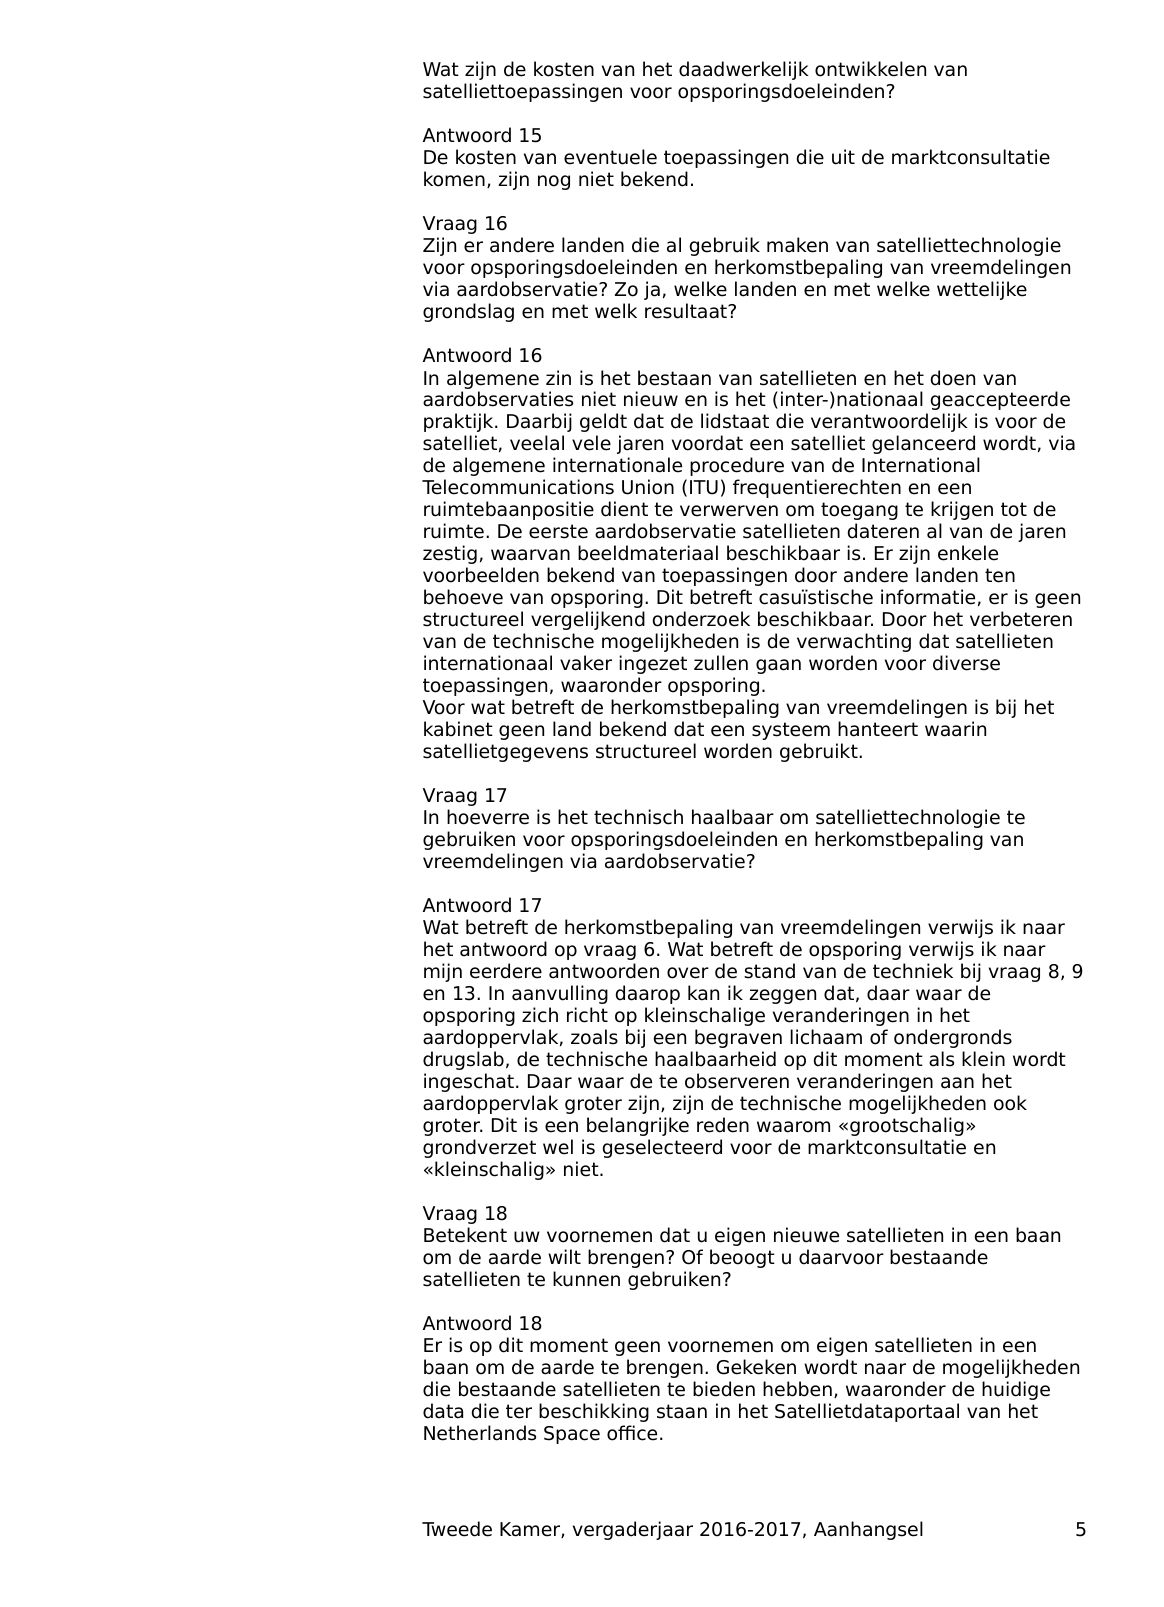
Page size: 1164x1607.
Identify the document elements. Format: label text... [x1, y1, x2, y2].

text In algemene zin is het bestaan van satellieten en het doen van aardobservaties niet nieuw en is het (inter-)nationaal geaccepteerde praktijk. Daarbij geldt dat de lidstaat die verantwoordelijk is voor de satelliet, veelal vele jaren voordat een satelliet gelanceerd wordt, via de algemene internationale procedure van de International Telecommunications Union (ITU) frequentierechten en een ruimtebaanpositie dient te verwerven om toegang te krijgen tot de ruimte. De eerste aardobservatie satellieten dateren al van de jaren zestig, waarvan beeldmateriaal beschikbaar is. Er zijn enkele voorbeelden bekend van toepassingen door andere landen ten behoeve van opsporing. Dit betreft casuïstische informatie, er is geen structureel vergelijkend onderzoek beschikbaar. Door het verbeteren van de technische mogelijkheden is de verwachting dat satellieten internationaal vaker ingezet zullen gaan worden voor diverse toepassingen, waaronder opsporing. [422, 367, 1087, 697]
text De kosten van eventuele toepassingen die uit de marktconsultatie komen, zijn nog niet bekend. [422, 147, 1087, 191]
text Vraag 18 [422, 1203, 1087, 1225]
text Vraag 17 [422, 785, 1087, 807]
text Antwoord 18 [422, 1313, 1087, 1335]
text Wat zijn de kosten van het daadwerkelijk ontwikkelen van satelliettoepassingen voor opsporingsdoeleinden? [422, 59, 1087, 103]
text Zijn er andere landen die al gebruik maken van satelliettechnologie voor opsporingsdoeleinden en herkomstbepaling van vreemdelingen via aardobservatie? Zo ja, welke landen en met welke wettelijke grondslag en met welk resultaat? [422, 235, 1087, 323]
text Vraag 16 [422, 213, 1087, 235]
text Wat betreft de herkomstbepaling van vreemdelingen verwijs ik naar het antwoord op vraag 6. Wat betreft de opsporing verwijs ik naar mijn eerdere antwoorden over de stand van de techniek bij vraag 8, 9 en 13. In aanvulling daarop kan ik zeggen dat, daar waar de opsporing zich richt op kleinschalige veranderingen in het aardoppervlak, zoals bij een begraven lichaam of ondergronds drugslab, de technische haalbaarheid op dit moment als klein wordt ingeschat. Daar waar de te observeren veranderingen aan het aardoppervlak groter zijn, zijn de technische mogelijkheden ook groter. Dit is een belangrijke reden waarom «grootschalig» grondverzet wel is geselecteerd voor de marktconsultatie en «kleinschalig» niet. [422, 917, 1087, 1181]
text In hoeverre is het technisch haalbaar om satelliettechnologie te gebruiken voor opsporingsdoeleinden en herkomstbepaling van vreemdelingen via aardobservatie? [422, 807, 1087, 873]
text Antwoord 15 [422, 125, 1087, 147]
text Antwoord 16 [422, 345, 1087, 367]
text Er is op dit moment geen voornemen om eigen satellieten in een baan om de aarde te brengen. Gekeken wordt naar de mogelijkheden die bestaande satellieten te bieden hebben, waaronder de huidige data die ter beschikking staan in het Satellietdataportaal van het Netherlands Space office. [422, 1335, 1087, 1445]
text Antwoord 17 [422, 895, 1087, 917]
text Voor wat betreft de herkomstbepaling van vreemdelingen is bij het kabinet geen land bekend dat een systeem hanteert waarin satellietgegevens structureel worden gebruikt. [422, 697, 1087, 763]
text Betekent uw voornemen dat u eigen nieuwe satellieten in een baan om de aarde wilt brengen? Of beoogt u daarvoor bestaande satellieten te kunnen gebruiken? [422, 1225, 1087, 1291]
